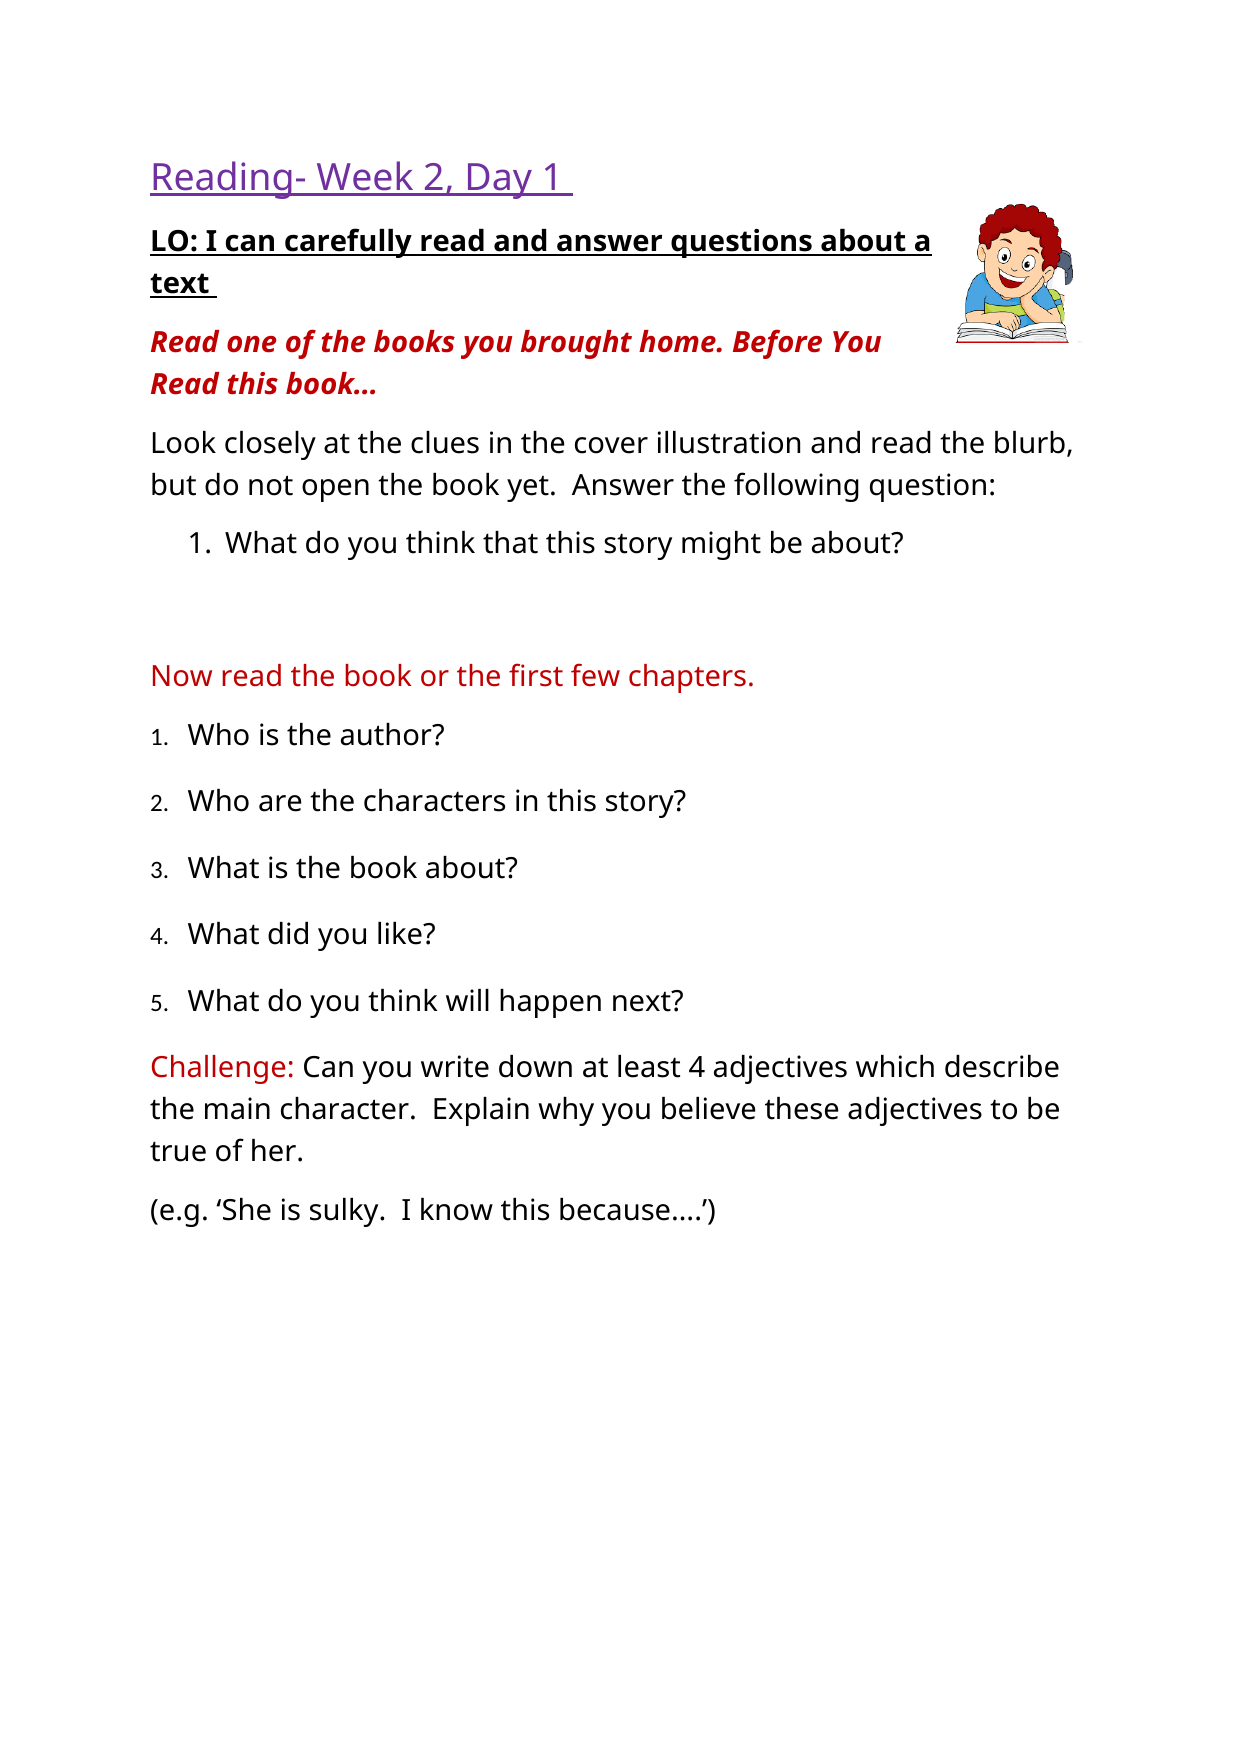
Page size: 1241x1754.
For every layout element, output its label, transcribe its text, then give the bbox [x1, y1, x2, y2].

text Look closely at the clues in the cover illustration and read the blurb, but do not open the book yet. Answer the following question: [150, 422, 1090, 504]
list What do you think that this story might be about? [187, 523, 1090, 562]
list What do you think will happen next? [150, 980, 1090, 1020]
text Read one of the books you brought home. Before You Read this book… [150, 321, 1090, 403]
text Challenge: Can you write down at least 4 adjectives which describe the main character. Explain why you believe these adjectives to be true of her. [150, 1046, 1090, 1170]
list What did you like? [150, 913, 1090, 953]
list What is the book about? [150, 847, 1090, 887]
text [1054, 221, 1090, 302]
text Reading- Week 2, Day 1 [150, 150, 1090, 201]
text (e.g. ‘She is sulky. I know this because….’) [150, 1189, 1090, 1229]
list Who are the characters in this story? [150, 781, 1090, 820]
text Now read the book or the first few chapters. [150, 656, 1090, 695]
list Who is the author? [150, 714, 1090, 754]
text LO: I can carefully read and answer questions about a text [150, 221, 983, 302]
